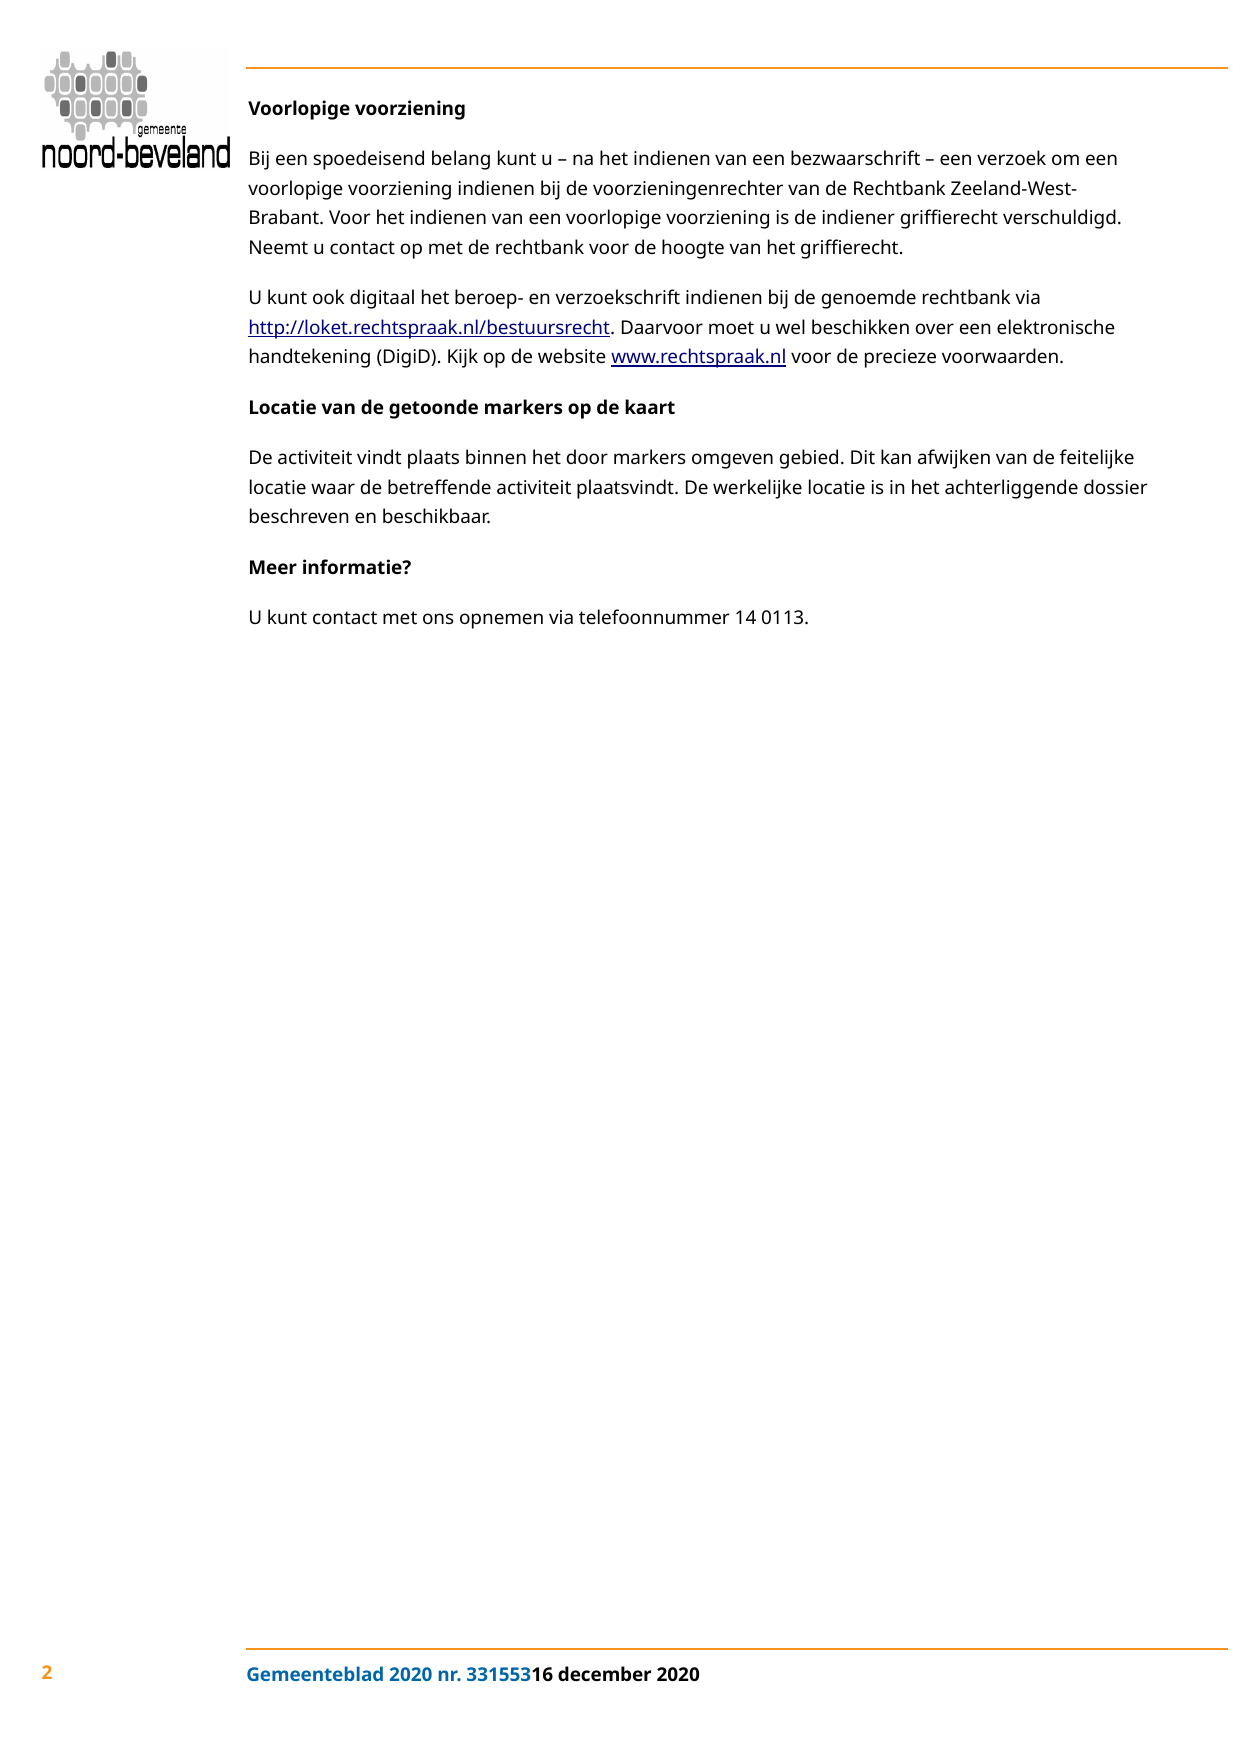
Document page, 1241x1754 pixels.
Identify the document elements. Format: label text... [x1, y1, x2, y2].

text De activiteit vindt plaats binnen het door markers omgeven gebied. Dit kan afwijken van de feitelijke locatie waar de betreffende activiteit plaatsvindt. De werkelijke locatie is in het achterliggende dossier beschreven en beschikbaar. [248, 444, 1152, 529]
text Voorlopige voorziening [248, 95, 1152, 121]
text Locatie van de getoonde markers op de kaart [248, 394, 1152, 420]
text U kunt ook digitaal het beroep- en verzoekschrift indienen bij de genoemde rechtbank via http://loket.rechtspraak.nl/bestuursrecht. Daarvoor moet u wel beschikken over een elektronische handtekening (DigiD). Kijk op de website www.rechtspraak.nl voor de precieze voorwaarden. [248, 284, 1152, 369]
picture [41, 47, 231, 172]
text Bij een spoedeisend belang kunt u – na het indienen van een bezwaarschrift – een verzoek om een voorlopige voorziening indienen bij de voorzieningenrechter van de Rechtbank Zeeland-West-Brabant. Voor het indienen van een voorlopige voorziening is de indiener griffierecht verschuldigd. Neemt u contact op met de rechtbank voor de hoogte van het griffierecht. [248, 145, 1152, 260]
text Meer informatie? [248, 554, 1152, 580]
text U kunt contact met ons opnemen via telefoonnummer 14 0113. [248, 604, 1152, 630]
